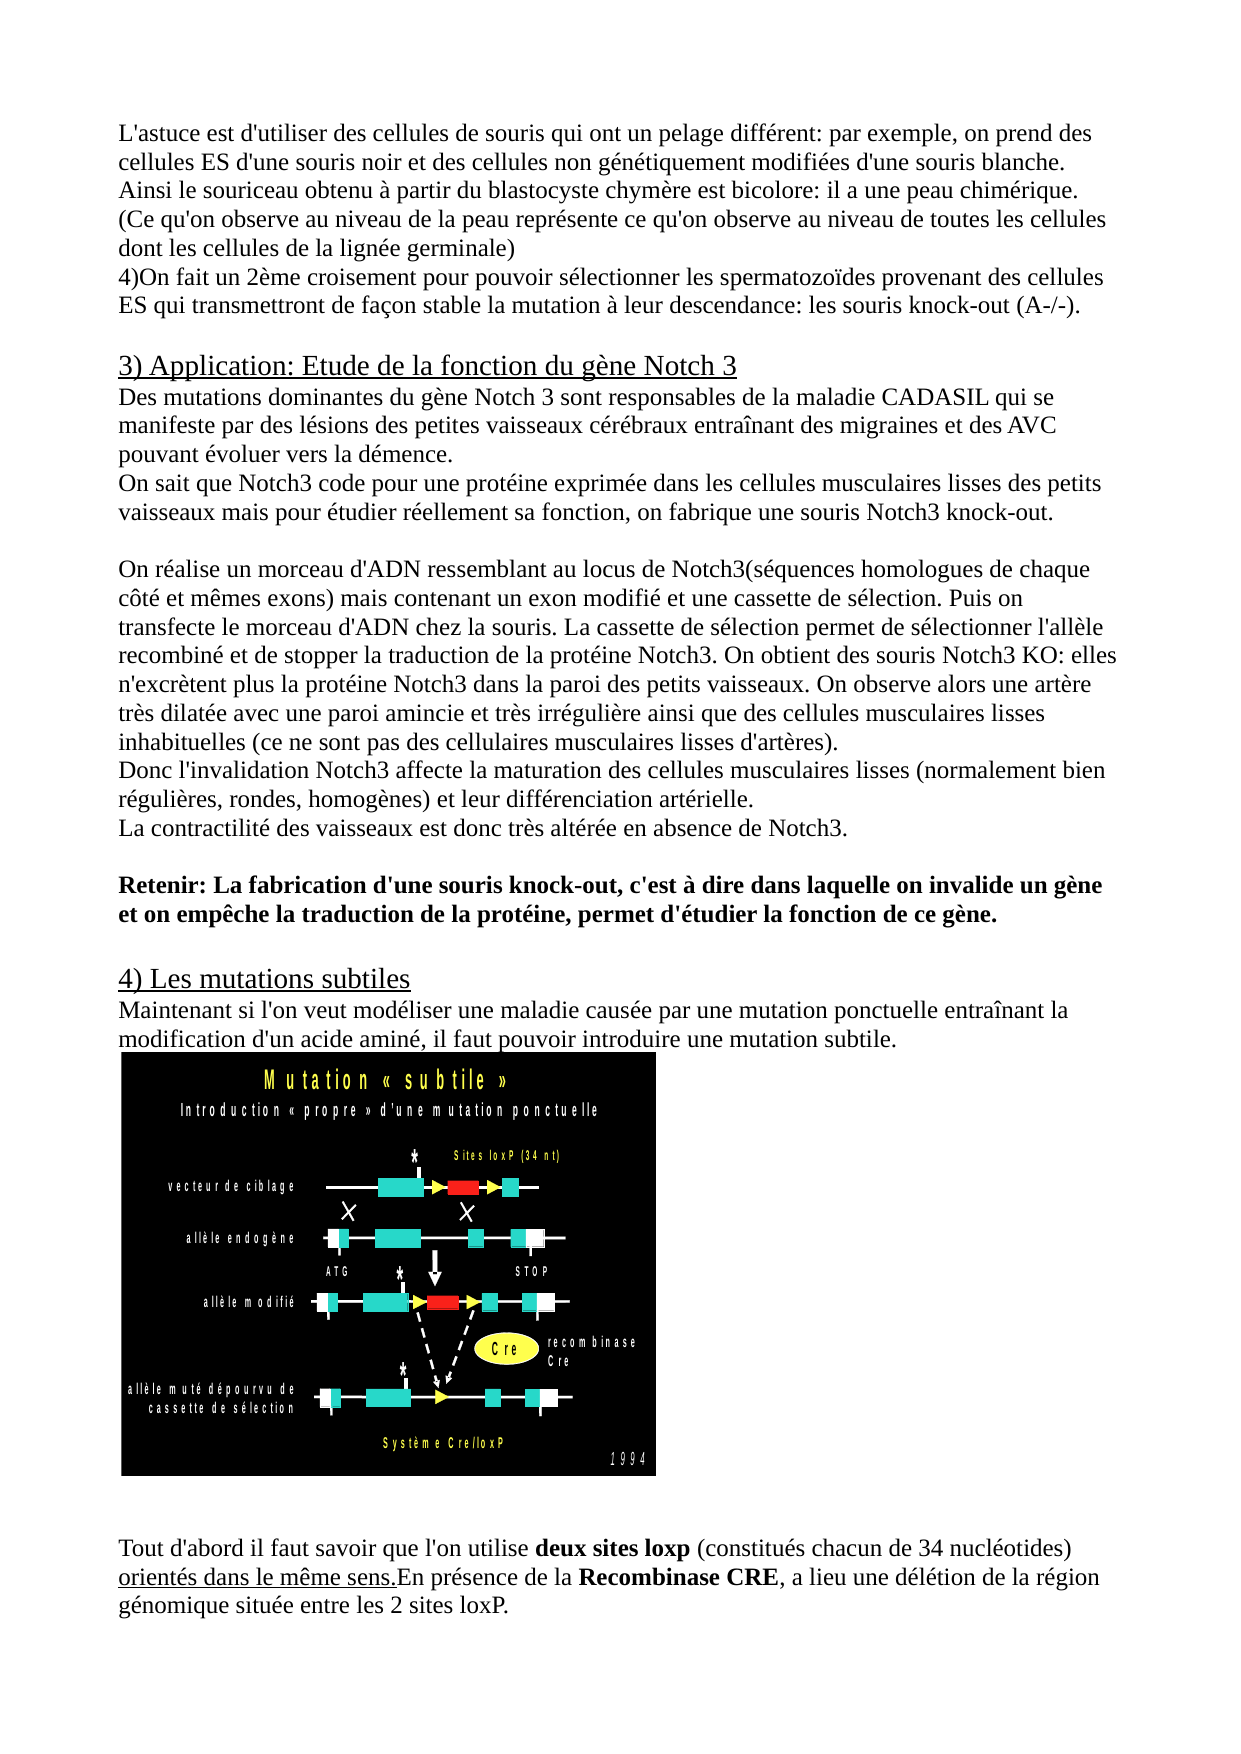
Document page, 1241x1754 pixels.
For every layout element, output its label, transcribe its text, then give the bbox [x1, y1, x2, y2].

text 4)On fait un 2ème croisement pour pouvoir sélectionner les spermatozoïdes provenant des cellules ES qui transmettront de façon stable la mutation à leur descendance: les souris knock-out (A-/-). [118, 262, 1122, 319]
text On réalise un morceau d'ADN ressemblant au locus de Notch3(séquences homologues de chaque côté et mêmes exons) mais contenant un exon modifié et une cassette de sélection. Puis on transfecte le morceau d'ADN chez la souris. La cassette de sélection permet de sélectionner l'allèle recombiné et de stopper la traduction de la protéine Notch3. On obtient des souris Notch3 KO: elles n'excrètent plus la protéine Notch3 dans la paroi des petits vaisseaux. On observe alors une artère très dilatée avec une paroi amincie et très irrégulière ainsi que des cellules musculaires lisses inhabituelles (ce ne sont pas des cellulaires musculaires lisses d'artères). [118, 554, 1122, 755]
text Maintenant si l'on veut modéliser une maladie causée par une mutation ponctuelle entraînant la modification d'un acide aminé, il faut pouvoir introduire une mutation subtile. [118, 995, 1122, 1052]
text (Ce qu'on observe au niveau de la peau représente ce qu'on observe au niveau de toutes les cellules dont les cellules de la lignée germinale) [118, 204, 1122, 262]
text Donc l'invalidation Notch3 affecte la maturation des cellules musculaires lisses (normalement bien régulières, rondes, homogènes) et leur différenciation artérielle. [118, 755, 1122, 813]
text Tout d'abord il faut savoir que l'on utilise deux sites loxp (constitués chacun de 34 nucléotides) orientés dans le même sens.En présence de la Recombinase CRE, a lieu une délétion de la région génomique située entre les 2 sites loxP. [118, 1533, 1122, 1619]
text La contractilité des vaisseaux est donc très altérée en absence de Notch3. [118, 813, 1122, 842]
text 4) Les mutations subtiles [118, 961, 1122, 995]
text Ainsi le souriceau obtenu à partir du blastocyste chymère est bicolore: il a une peau chimérique. [118, 176, 1122, 204]
text 3) Application: Etude de la fonction du gène Notch 3 [118, 348, 1122, 382]
text Des mutations dominantes du gène Notch 3 sont responsables de la maladie CADASIL qui se manifeste par des lésions des petites vaisseaux cérébraux entraînant des migraines et des AVC pouvant évoluer vers la démence. [118, 382, 1122, 468]
text On sait que Notch3 code pour une protéine exprimée dans les cellules musculaires lisses des petits vaisseaux mais pour étudier réellement sa fonction, on fabrique une souris Notch3 knock-out. [118, 468, 1122, 525]
text Retenir: La fabrication d'une souris knock-out, c'est à dire dans laquelle on invalide un gène et on empêche la traduction de la protéine, permet d'étudier la fonction de ce gène. [118, 870, 1122, 928]
text L'astuce est d'utiliser des cellules de souris qui ont un pelage différent: par exemple, on prend des cellules ES d'une souris noir et des cellules non génétiquement modifiées d'une souris blanche. [118, 118, 1122, 176]
